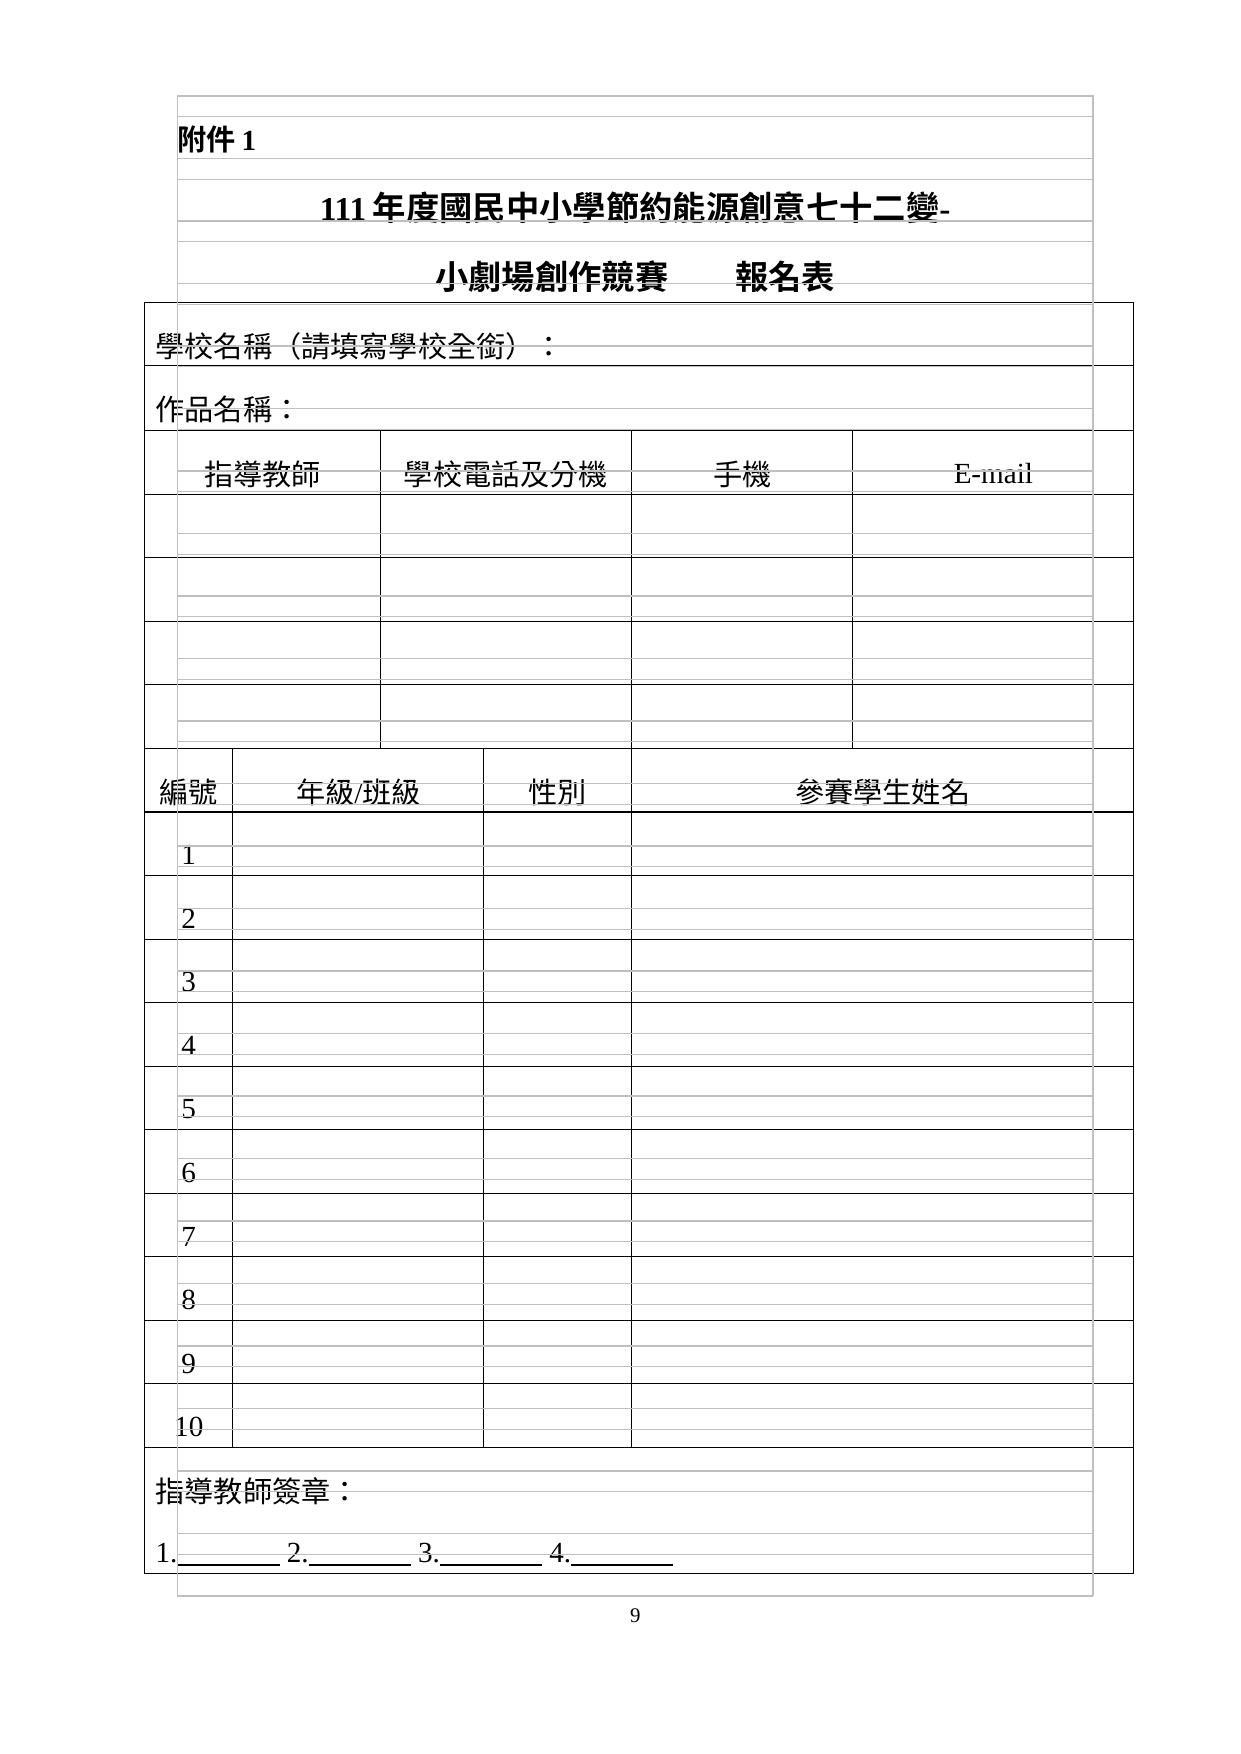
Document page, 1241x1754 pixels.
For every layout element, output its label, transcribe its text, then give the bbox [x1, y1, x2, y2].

table_cell [1094, 1130, 1133, 1193]
table_header 學校名稱（請填寫學校全銜）： [178, 305, 1092, 345]
table_cell [233, 909, 483, 929]
table_cell [853, 722, 1092, 741]
table_cell [853, 534, 1092, 554]
table_cell [178, 597, 380, 616]
table_cell 3 [191, 972, 232, 991]
table_cell [233, 1067, 483, 1095]
table_cell 手機 [632, 472, 852, 491]
table_cell 9 [178, 1347, 232, 1366]
table_cell [233, 876, 483, 908]
table_cell [233, 930, 483, 938]
table_cell 10 [145, 1384, 177, 1447]
table_cell [632, 1180, 1092, 1193]
table_header 學校名稱（請填寫學校全銜）： [145, 303, 177, 365]
text [178, 222, 1092, 227]
table_cell [632, 867, 1092, 875]
table_cell 3 [145, 940, 177, 1002]
table_cell [484, 909, 631, 929]
table_cell [632, 1347, 1092, 1366]
table_cell [233, 940, 483, 970]
table_cell [233, 813, 483, 845]
table_cell [1094, 813, 1133, 875]
table_cell 4 [178, 1003, 232, 1033]
table_header 學校名稱（請填寫學校全銜）： [178, 347, 1092, 365]
table_cell 作品名稱： [178, 367, 1092, 408]
table_cell E-mail [853, 431, 1092, 470]
table_cell 參賽學生姓名 [632, 805, 1092, 811]
table_cell 學校電話及分機 [381, 431, 631, 470]
table_cell [233, 1284, 483, 1304]
table_cell [145, 813, 177, 875]
text 小劇場創作競賽 報名表 [178, 233, 1092, 241]
table_cell [233, 1097, 483, 1116]
table_cell [853, 558, 1092, 595]
table_cell [145, 495, 177, 557]
table_cell 10 [178, 1409, 232, 1429]
table_cell 8 [178, 1305, 232, 1320]
table_cell [233, 1257, 483, 1283]
table_cell 5 [145, 1067, 177, 1129]
table_cell [632, 680, 852, 684]
table_cell 10 [178, 1384, 232, 1408]
table_cell [1094, 1067, 1133, 1129]
table_cell [1094, 940, 1133, 1002]
table_cell [853, 622, 1092, 658]
table_cell [632, 847, 1092, 866]
table_cell [484, 1159, 631, 1179]
table_cell 3 [178, 940, 232, 970]
table_cell [484, 1367, 631, 1383]
table_cell [853, 685, 1092, 720]
table_cell [178, 685, 380, 720]
table_cell [484, 1284, 631, 1304]
table_cell [178, 876, 232, 908]
table_cell 10 [192, 1418, 199, 1429]
table_cell [632, 495, 852, 533]
table_cell 指導教師簽章： 1. 2. 3. 4. 承辦人簽章： 人事室簽章： 校長簽章： 中華民國111年 月 日 [178, 1492, 1092, 1533]
table_cell [484, 1242, 631, 1256]
table_cell [1094, 558, 1133, 621]
table_cell [484, 876, 631, 908]
table_cell 年級/班級 [374, 784, 383, 804]
table_cell 參賽學生姓名 [843, 784, 895, 804]
table_cell [632, 1003, 1092, 1033]
table_cell 參賽學生姓名 [933, 784, 953, 804]
table_cell [632, 558, 852, 595]
table_cell 9 [178, 1367, 232, 1383]
table_cell [632, 1321, 1092, 1345]
table_cell [484, 847, 631, 866]
table_cell [145, 558, 177, 621]
table_cell [632, 1409, 1092, 1429]
table_cell 參賽學生姓名 [898, 784, 917, 804]
table_cell 指導教師簽章： 1. 2. 3. 4. 承辦人簽章： 人事室簽章： 校長簽章： 中華民國111年 月 日 [178, 1555, 1092, 1573]
table_cell 年級/班級 [348, 784, 376, 804]
table_cell [178, 722, 380, 741]
table_cell 參賽學生姓名 [632, 749, 1092, 783]
table_cell [484, 1130, 631, 1158]
table_cell [178, 867, 232, 875]
table_cell [178, 659, 380, 679]
table_cell 編號 [145, 749, 177, 811]
table_cell [484, 813, 631, 845]
table_cell 指導教師 [178, 472, 380, 491]
table_cell [1094, 622, 1133, 684]
table_cell [632, 1159, 1092, 1179]
table_cell [381, 685, 631, 720]
table_cell 作品名稱： [178, 409, 1092, 429]
table_cell [632, 972, 1092, 991]
table_cell 作品名稱： [1094, 366, 1133, 430]
table_cell 年級/班級 [233, 784, 311, 804]
table_cell 6 [178, 1130, 232, 1158]
table_cell [632, 1242, 1092, 1256]
table_cell [632, 722, 852, 741]
table_cell [484, 1117, 631, 1129]
table_cell [381, 742, 631, 748]
table_cell [632, 1284, 1092, 1304]
table_cell [853, 617, 1092, 621]
table_cell [1094, 1257, 1133, 1320]
table_cell 性別 [561, 795, 569, 804]
table_cell [381, 495, 631, 533]
table_cell 8 [178, 1257, 232, 1283]
text [178, 97, 1092, 116]
table_cell [484, 1347, 631, 1366]
table_cell [632, 1130, 1092, 1158]
table_cell [233, 1321, 483, 1345]
table_cell [632, 909, 1092, 929]
table_cell E-mail [853, 472, 1092, 491]
table_cell [853, 659, 1092, 679]
table_cell [178, 617, 380, 621]
table_cell 編號 [201, 784, 232, 804]
table_cell [484, 1067, 631, 1095]
table_cell E-mail [1094, 431, 1133, 494]
table_cell [178, 680, 380, 684]
table_cell [484, 992, 631, 1002]
table_header 學校名稱（請填寫學校全銜）： [1094, 303, 1133, 365]
table_cell [233, 972, 483, 991]
table_cell 8 [178, 1284, 232, 1304]
table_cell [632, 1384, 1092, 1408]
table_cell [233, 1034, 483, 1054]
table_cell [632, 742, 852, 748]
table_cell 9 [145, 1321, 177, 1383]
table_cell [484, 1034, 631, 1054]
table_cell [233, 992, 483, 1002]
table_cell [484, 1222, 631, 1241]
table_cell [1094, 1321, 1133, 1383]
table_cell 5 [178, 1067, 232, 1095]
table_cell [233, 1180, 483, 1193]
table_cell 7 [145, 1194, 177, 1256]
table_cell [632, 1055, 1092, 1066]
table_cell [632, 1430, 1092, 1447]
table_cell [632, 1194, 1092, 1220]
table_cell [484, 1321, 631, 1345]
table_cell [1094, 495, 1133, 557]
table_cell [484, 1430, 631, 1447]
table_cell 4 [178, 1055, 232, 1066]
table_cell [233, 1430, 483, 1447]
table_cell [233, 847, 483, 866]
table_cell [853, 495, 1092, 533]
table_cell 8 [145, 1257, 177, 1320]
table_cell [632, 1067, 1092, 1095]
table_cell 5 [178, 1097, 232, 1116]
table_cell 參賽學生姓名 [1094, 749, 1133, 811]
table_cell 性別 [584, 784, 631, 804]
table_cell [178, 558, 380, 595]
table_cell [233, 1367, 483, 1383]
table_cell [381, 558, 631, 595]
table_cell 作品名稱： [145, 366, 177, 430]
table_cell 編號 [178, 805, 232, 811]
table_cell [484, 1055, 631, 1066]
table_cell [853, 597, 1092, 616]
table_cell [233, 1305, 483, 1320]
table_cell [178, 742, 380, 748]
table_cell [484, 1305, 631, 1320]
table_cell [145, 685, 177, 748]
table_cell [632, 685, 852, 720]
table_cell [632, 1367, 1092, 1383]
table_cell [178, 534, 380, 554]
table_cell [233, 1159, 483, 1179]
table_cell [632, 992, 1092, 1002]
table_cell [233, 1130, 483, 1158]
table_cell 編號 [178, 749, 232, 783]
table_cell [853, 680, 1092, 684]
table_cell [632, 1257, 1092, 1283]
table_cell [632, 1222, 1092, 1241]
table_cell 6 [145, 1130, 177, 1193]
table_cell 指導教師 [145, 431, 177, 494]
table_cell [484, 940, 631, 970]
table_cell [484, 1194, 631, 1220]
table_cell 7 [178, 1242, 232, 1256]
table_cell [484, 930, 631, 938]
table_cell [632, 1117, 1092, 1129]
table_cell 參賽學生姓名 [955, 784, 1092, 804]
table_cell [632, 597, 852, 616]
table_cell 7 [178, 1222, 232, 1241]
table_cell 8 [185, 1291, 191, 1298]
table_cell [178, 622, 380, 658]
table_cell [484, 972, 631, 991]
table_cell 2 [178, 909, 232, 929]
table_cell [178, 813, 232, 845]
table_cell 學校電話及分機 [381, 472, 631, 491]
text 小劇場創作競賽 報名表 [178, 242, 1092, 283]
table_cell 性別 [565, 784, 581, 804]
table_cell [632, 1034, 1092, 1054]
table_cell [233, 867, 483, 875]
table_cell 性別 [535, 784, 546, 804]
table_cell [1094, 876, 1133, 938]
table_cell [381, 597, 631, 616]
table_cell [1094, 1003, 1133, 1066]
table_cell 性別 [484, 784, 533, 804]
table_cell [233, 1384, 483, 1408]
table_cell 參賽學生姓名 [632, 784, 834, 804]
table_cell [632, 930, 1092, 938]
table_cell [233, 1347, 483, 1366]
table_cell [381, 722, 631, 741]
table_cell 年級/班級 [414, 784, 483, 804]
table_cell [233, 1117, 483, 1129]
table_cell 指導教師簽章： 1. 2. 3. 4. 承辦人簽章： 人事室簽章： 校長簽章： 中華民國111年 月 日 [145, 1448, 177, 1573]
table_cell 3 [178, 992, 232, 1002]
text [178, 164, 1092, 179]
table_cell [484, 1180, 631, 1193]
table_cell [233, 1409, 483, 1429]
table_cell [145, 876, 177, 938]
table_cell [632, 1097, 1092, 1116]
text 附件1 [178, 117, 1092, 158]
table_cell 9 [178, 1321, 232, 1345]
text 111年度國民中小學節約能源創意七十二變- [178, 180, 1092, 220]
table_cell 編號 [178, 784, 201, 804]
table_cell 參賽學生姓名 [916, 784, 931, 804]
table_cell [1094, 1384, 1133, 1447]
table_cell [632, 876, 1092, 908]
table_cell 性別 [484, 749, 631, 783]
text 小劇場創作競賽 報名表 [178, 284, 1092, 296]
table_cell 指導教師簽章： 1. 2. 3. 4. 承辦人簽章： 人事室簽章： 校長簽章： 中華民國111年 月 日 [178, 1534, 1092, 1554]
table_cell [178, 930, 232, 938]
table_cell [632, 813, 1092, 845]
table_cell [1094, 685, 1133, 748]
table_cell 指導教師簽章： 1. 2. 3. 4. 承辦人簽章： 人事室簽章： 校長簽章： 中華民國111年 月 日 [178, 1448, 1092, 1470]
table_cell [632, 622, 852, 658]
table_cell [233, 1055, 483, 1066]
table_cell 7 [178, 1194, 232, 1220]
table_cell [632, 534, 852, 554]
table_cell [381, 617, 631, 621]
table_cell [233, 1242, 483, 1256]
table_cell [484, 1097, 631, 1116]
table_cell 10 [178, 1430, 232, 1447]
table_cell [233, 1003, 483, 1033]
table_cell [632, 617, 852, 621]
table_cell 4 [178, 1034, 232, 1054]
table_cell 性別 [484, 805, 631, 811]
table_cell [484, 1257, 631, 1283]
table_cell [145, 622, 177, 684]
table_cell 6 [178, 1180, 232, 1193]
table_cell [484, 1409, 631, 1429]
table_cell [484, 867, 631, 875]
table_cell 年級/班級 [313, 784, 340, 804]
table_cell 性別 [548, 784, 563, 804]
table_cell [632, 1305, 1092, 1320]
table_cell [484, 1384, 631, 1408]
table_cell [853, 742, 1092, 748]
table_cell [484, 1003, 631, 1033]
table_cell 6 [185, 1172, 192, 1179]
table_cell [381, 659, 631, 679]
table_cell [381, 680, 631, 684]
table_cell 5 [178, 1117, 232, 1129]
table_cell 年級/班級 [385, 784, 406, 804]
table_cell 手機 [632, 431, 852, 470]
table_cell 指導教師簽章： 1. 2. 3. 4. 承辦人簽章： 人事室簽章： 校長簽章： 中華民國111年 月 日 [178, 1472, 1092, 1491]
table_cell [233, 1222, 483, 1241]
table_cell 年級/班級 [233, 749, 483, 783]
table_cell [632, 659, 852, 679]
table_cell [178, 495, 380, 533]
table_cell 6 [178, 1159, 232, 1179]
table_cell [381, 622, 631, 658]
table_cell [381, 534, 631, 554]
table_cell [632, 940, 1092, 970]
table_cell 4 [145, 1003, 177, 1066]
table_cell [233, 1194, 483, 1220]
table_cell 3 [178, 972, 192, 991]
table_cell 指導教師 [178, 431, 380, 470]
table_cell 指導教師簽章： 1. 2. 3. 4. 承辦人簽章： 人事室簽章： 校長簽章： 中華民國111年 月 日 [1094, 1448, 1133, 1573]
table_cell 1 [178, 847, 232, 866]
table_cell 年級/班級 [233, 805, 483, 811]
table_cell [1094, 1194, 1133, 1256]
